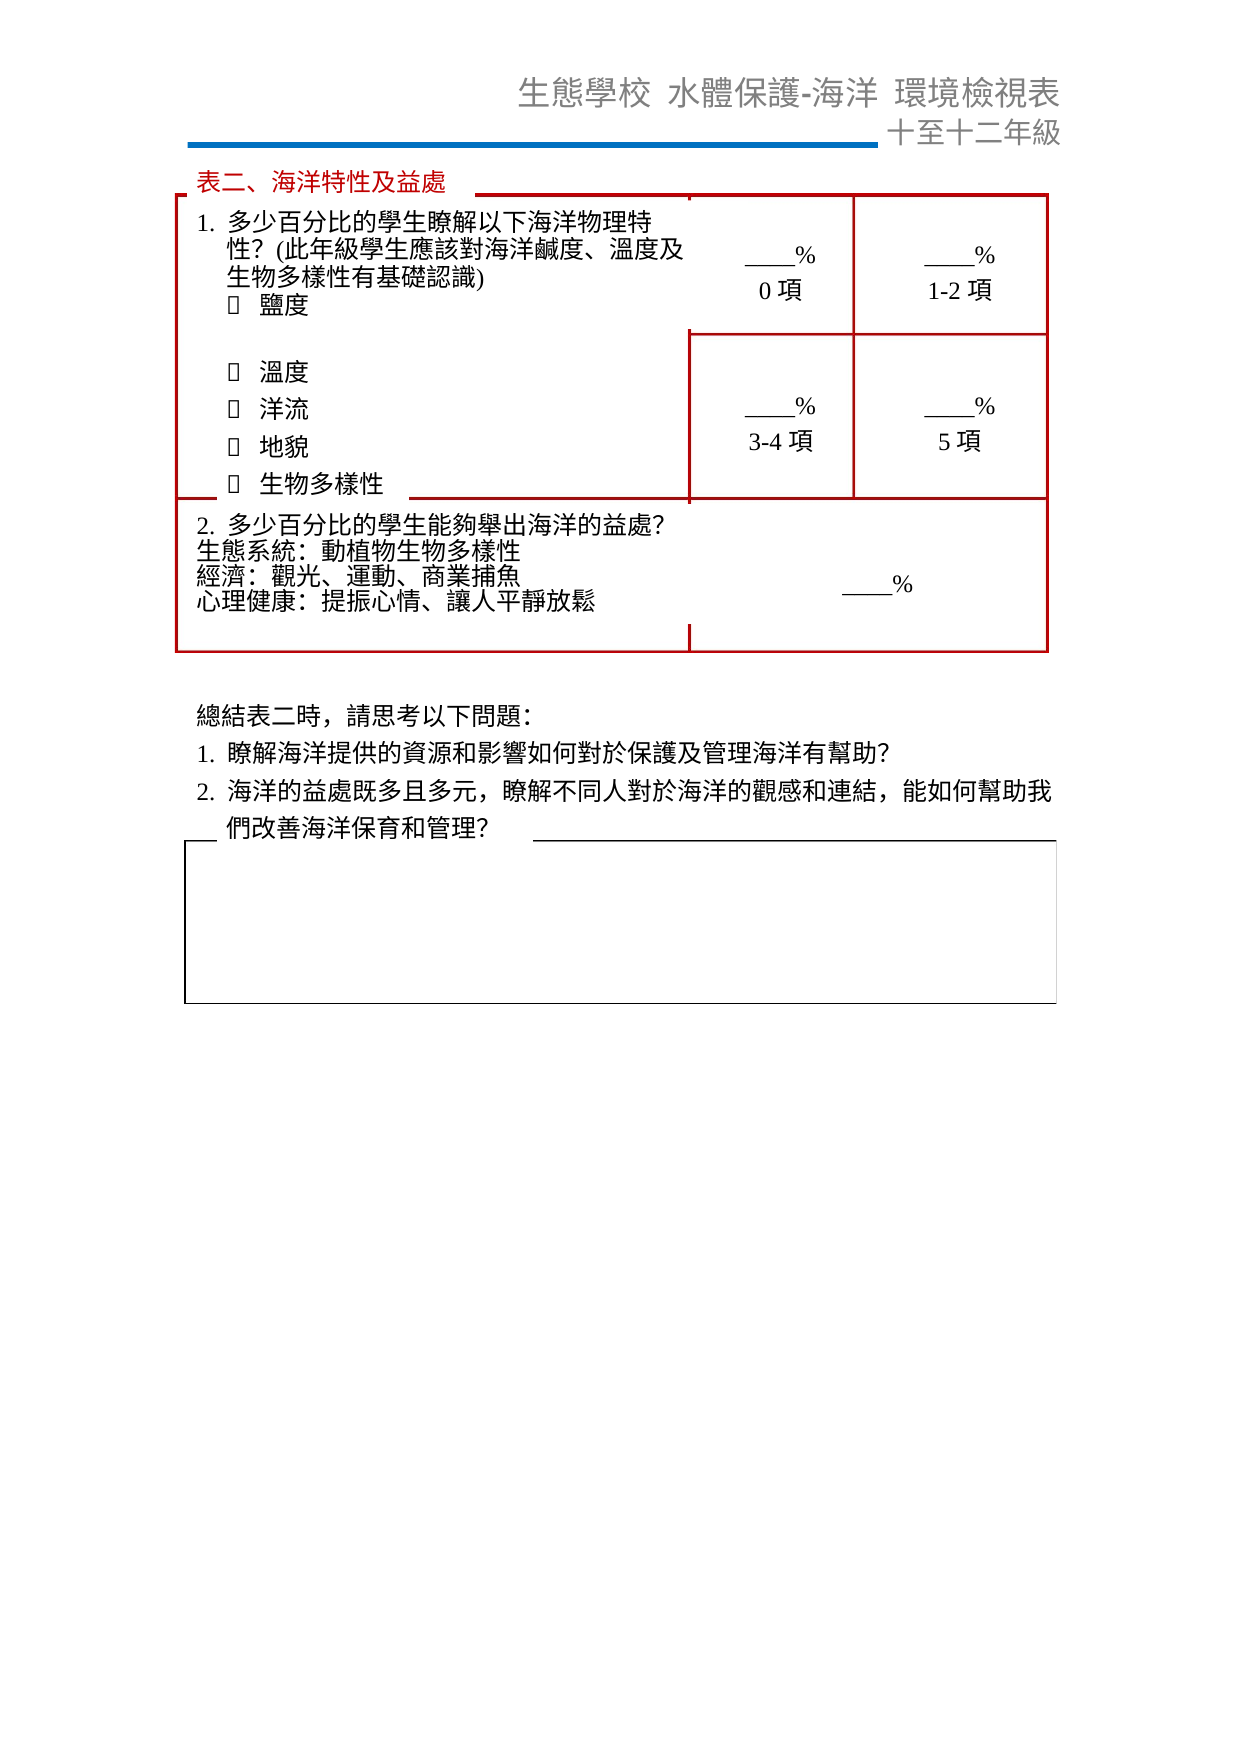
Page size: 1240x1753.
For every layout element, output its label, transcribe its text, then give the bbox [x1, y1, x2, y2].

text  地貌 [226, 434, 325, 462]
text ____% [745, 392, 836, 420]
text 生態系統：動植物生物多樣性 [196, 540, 732, 565]
text 十至十二年級 [887, 120, 1088, 149]
text  鹽度 [226, 292, 739, 320]
text 2. 海洋的益處既多且多元，瞭解不同人對於海洋的觀感和連結，能如何幫助我 [196, 778, 1163, 806]
text 3-4 項 [748, 429, 833, 456]
text 1. 瞭解海洋提供的資源和影響如何對於保護及管理海洋有幫助？ [196, 741, 991, 768]
text 經濟：觀光、運動、商業捕魚 [196, 565, 732, 590]
text 5 項 [938, 429, 1001, 456]
picture [184, 840, 1057, 1004]
picture [187, 142, 878, 148]
text 1-2 項 [927, 277, 1012, 305]
text ____% [924, 241, 1015, 268]
text 0 項 [758, 277, 822, 305]
text ____% [924, 392, 1015, 420]
text 性？(此年級學生應該對海洋鹹度、溫度及 [226, 237, 736, 264]
text 總結表二時，請思考以下問題： [196, 705, 581, 730]
text ____% [745, 241, 836, 269]
text 表二、海洋特性及益處 [196, 171, 466, 196]
text ____% [842, 570, 933, 598]
text 2. 多少百分比的學生能夠舉出海洋的益處？ [196, 512, 732, 540]
text 生態學校 水體保護-海洋 環境檢視表 [518, 72, 1126, 113]
text  洋流 [226, 396, 325, 424]
text 生物多樣性有基礎認識) [226, 264, 739, 292]
text 心理健康：提振心情、讓人平靜放鬆 [196, 590, 732, 615]
picture [174, 193, 1049, 653]
text  溫度 [226, 359, 325, 387]
text 們改善海洋保育和管理？ [226, 818, 524, 843]
text 1. 多少百分比的學生瞭解以下海洋物理特 [196, 209, 739, 237]
text  生物多樣性 [226, 471, 400, 499]
